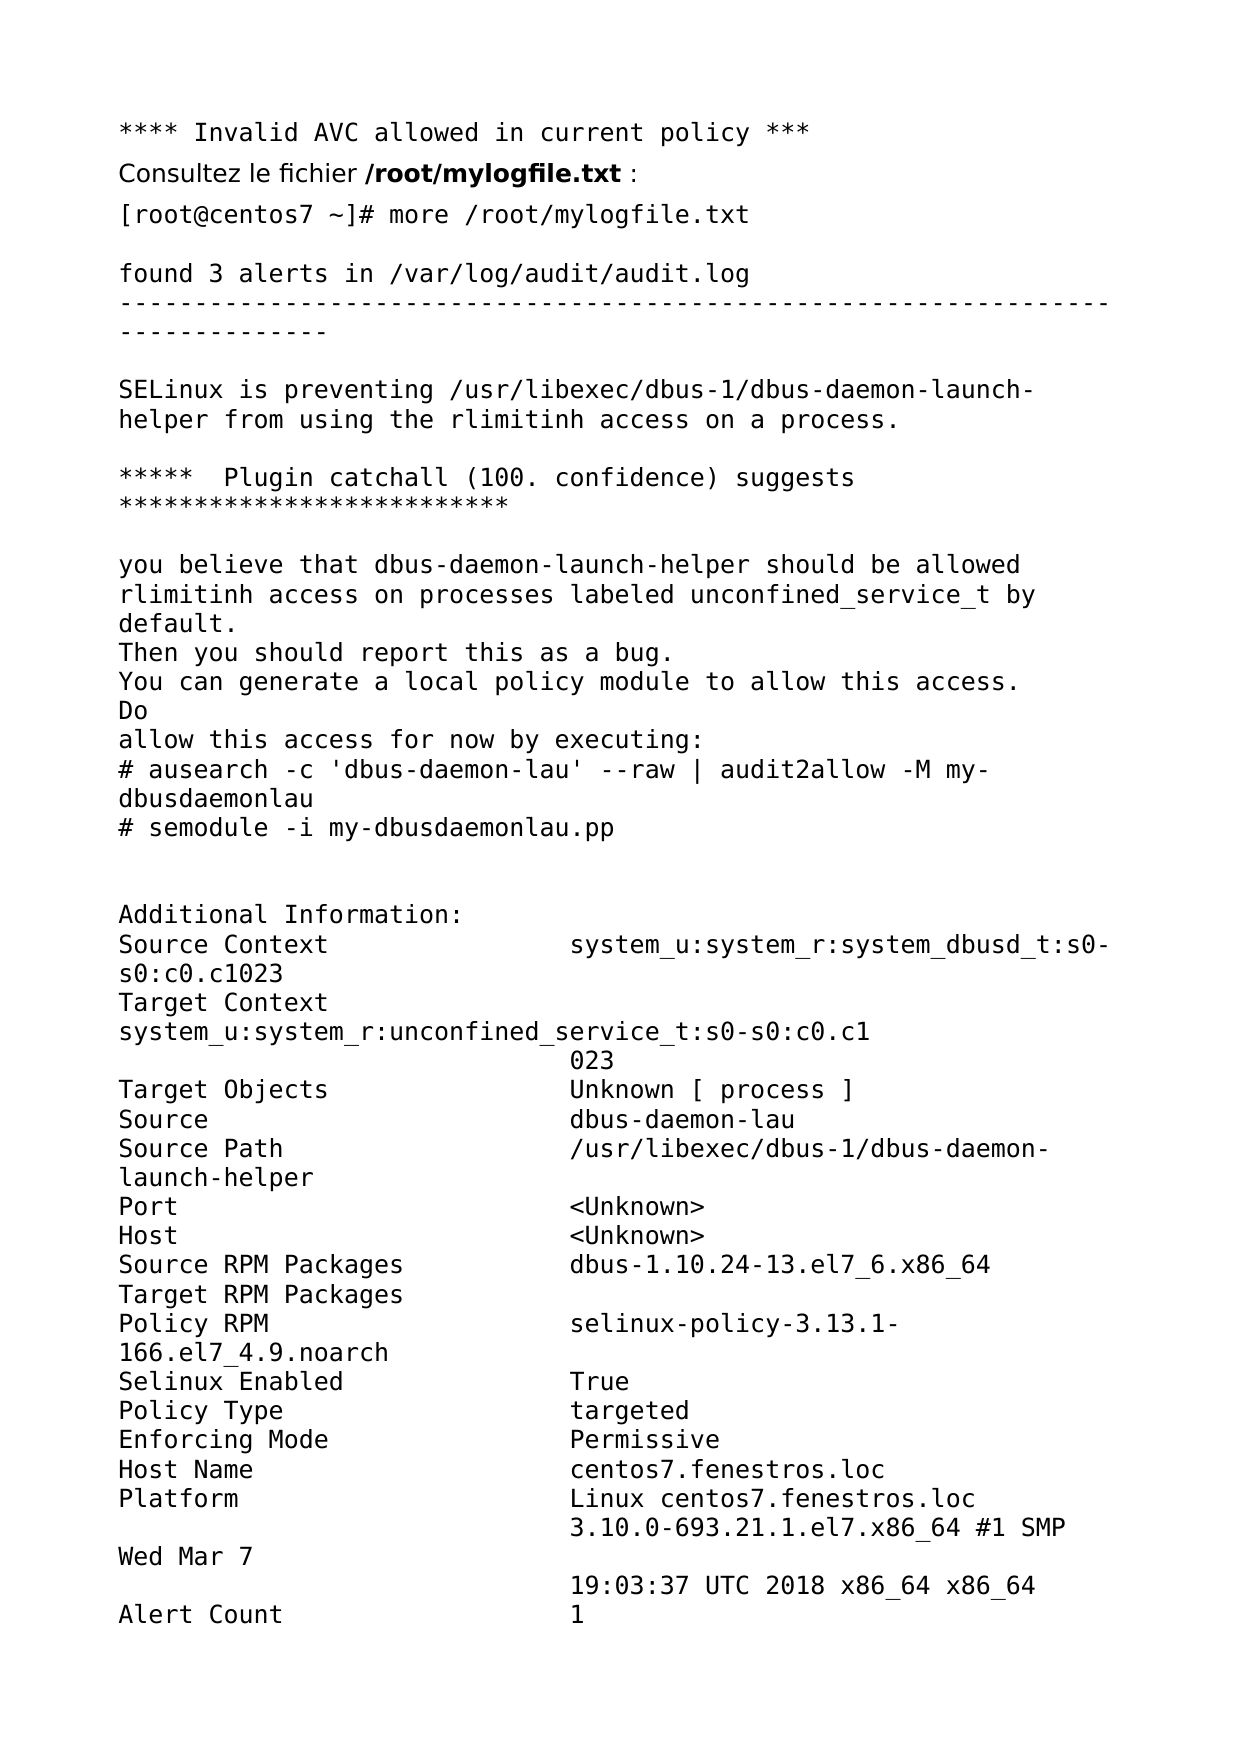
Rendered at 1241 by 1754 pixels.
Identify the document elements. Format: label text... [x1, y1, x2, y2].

text Consultez le fichier /root/mylogfile.txt : [118, 159, 1122, 188]
text **** Invalid AVC allowed in current policy *** [118, 118, 1122, 147]
text [root@centos7 ~]# more /root/mylogfile.txt found 3 alerts in /var/log/audit/audit.log -------------------------------------------------------------------------------- SELinux is preventing /usr/libexec/dbus-1/dbus-daemon-launch-helper from using the rlimitinh access on a process. ***** Plugin catchall (100. confidence) suggests ************************** you believe that dbus-daemon-launch-helper should be allowed rlimitinh access on processes labeled unconfined_service_t by default. Then you should report this as a bug. You can generate a local policy module to allow this access. Do allow this access for now by executing: # ausearch -c 'dbus-daemon-lau' --raw | audit2allow -M my-dbusdaemonlau # semodule -i my-dbusdaemonlau.pp Additional Information: Source Context system_u:system_r:system_dbusd_t:s0-s0:c0.c1023 Target Context system_u:system_r:unconfined_service_t:s0-s0:c0.c1 023 Target Objects Unknown [ process ] Source dbus-daemon-lau Source Path /usr/libexec/dbus-1/dbus-daemon-launch-helper Port <Unknown> Host <Unknown> Source RPM Packages dbus-1.10.24-13.el7_6.x86_64 Target RPM Packages Policy RPM selinux-policy-3.13.1-166.el7_4.9.noarch Selinux Enabled True Policy Type targeted Enforcing Mode Permissive Host Name centos7.fenestros.loc Platform Linux centos7.fenestros.loc 3.10.0-693.21.1.el7.x86_64 #1 SMP Wed Mar 7 19:03:37 UTC 2018 x86_64 x86_64 Alert Count 1 [118, 201, 1122, 1630]
